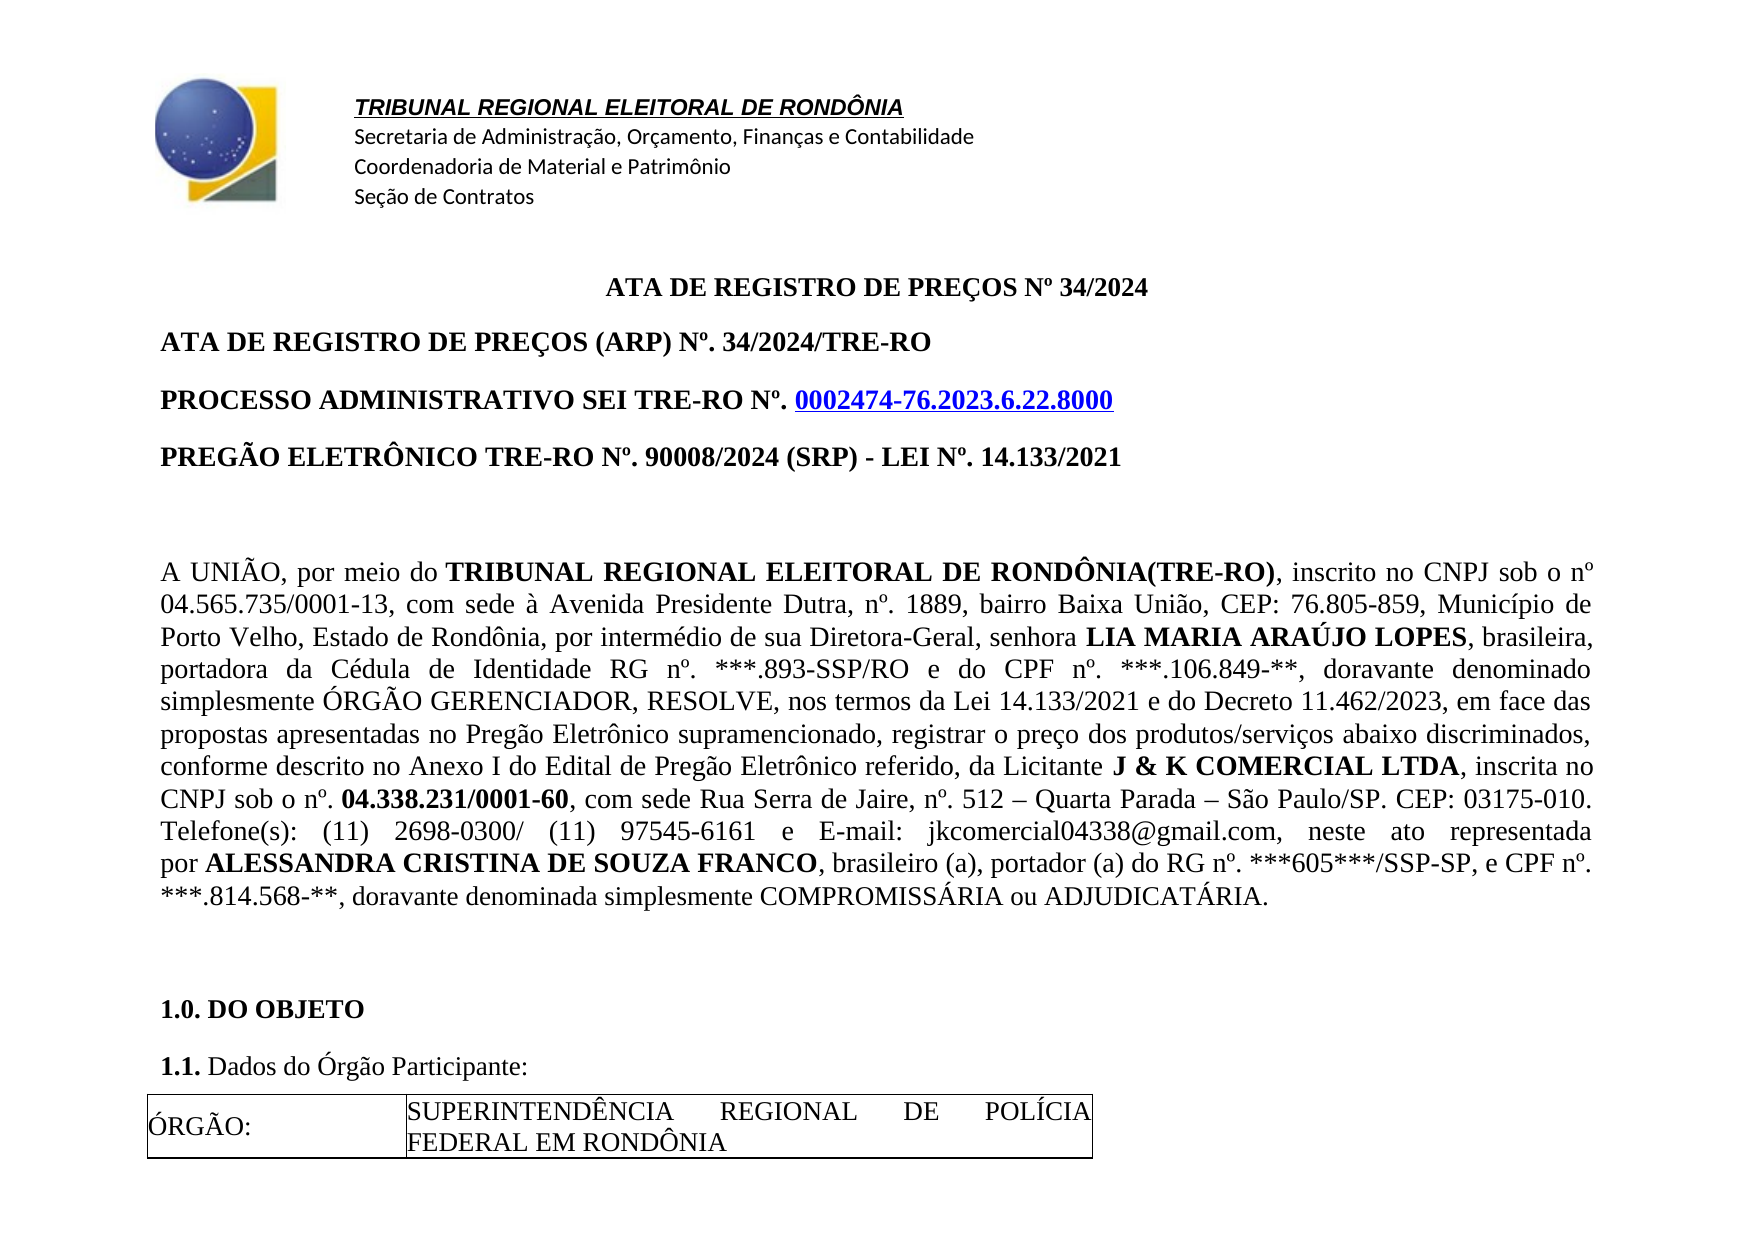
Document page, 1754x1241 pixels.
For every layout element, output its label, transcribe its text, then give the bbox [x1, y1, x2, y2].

table_header ÓRGÃO: [148, 1095, 406, 1157]
text PREGÃO ELETRÔNICO TRE-RO Nº. 90008/2024 (SRP) - LEI Nº. 14.133/2021 [160, 440, 1594, 472]
text 1.1. Dados do Órgão Participante: [160, 1050, 1594, 1081]
text A UNIÃO, por meio do TRIBUNAL REGIONAL ELEITORAL DE RONDÔNIA(TRE-RO), inscrito no CNPJ sob o nº 04.565.735/0001-13, com sede à Avenida Presidente Dutra, nº. 1889, bairro Baixa União, CEP: 76.805-859, Município de Porto Velho, Estado de Rondônia, por intermédio de sua Diretora-Geral, senhora LIA MARIA ARAÚJO LOPES, brasileira, portadora da Cédula de Identidade RG nº. ***.893-SSP/RO e do CPF nº. ***.106.849-**, doravante denominado simplesmente ÓRGÃO GERENCIADOR, RESOLVE, nos termos da Lei 14.133/2021 e do Decreto 11.462/2023, em face das propostas apresentadas no Pregão Eletrônico supramencionado, registrar o preço dos produtos/serviços abaixo discriminados, conforme descrito no Anexo I do Edital de Pregão Eletrônico referido, da Licitante J & K COMERCIAL LTDA, inscrita no CNPJ sob o nº. 04.338.231/0001-60, com sede Rua Serra de Jaire, nº. 512 – Quarta Parada – São Paulo/SP. CEP: 03175-010. Telefone(s): (11) 2698-0300/ (11) 97545-6161 e E-mail: jkcomercial04338@gmail.com, neste ato representada por ALESSANDRA CRISTINA DE SOUZA FRANCO, brasileiro (a), portador (a) do RG nº. ***605***/SSP-SP, e CPF nº. ***.814.568-**, doravante denominada simplesmente COMPROMISSÁRIA ou ADJUDICATÁRIA. [160, 555, 1594, 911]
text Ata de Registro de Preços Nº 34/2024 [148, 271, 1606, 302]
text PROCESSO ADMINISTRATIVO SEI TRE-RO Nº. 0002474-76.2023.6.22.8000 [160, 383, 1594, 415]
table_header SUPERINTENDÊNCIA REGIONAL DE POLÍCIA FEDERAL EM RONDÔNIA [407, 1095, 1092, 1157]
text ATA DE REGISTRO DE PREÇOS (ARP) Nº. 34/2024/TRE-RO [160, 325, 1594, 358]
text 1.0. DO OBJETO [160, 994, 1594, 1025]
